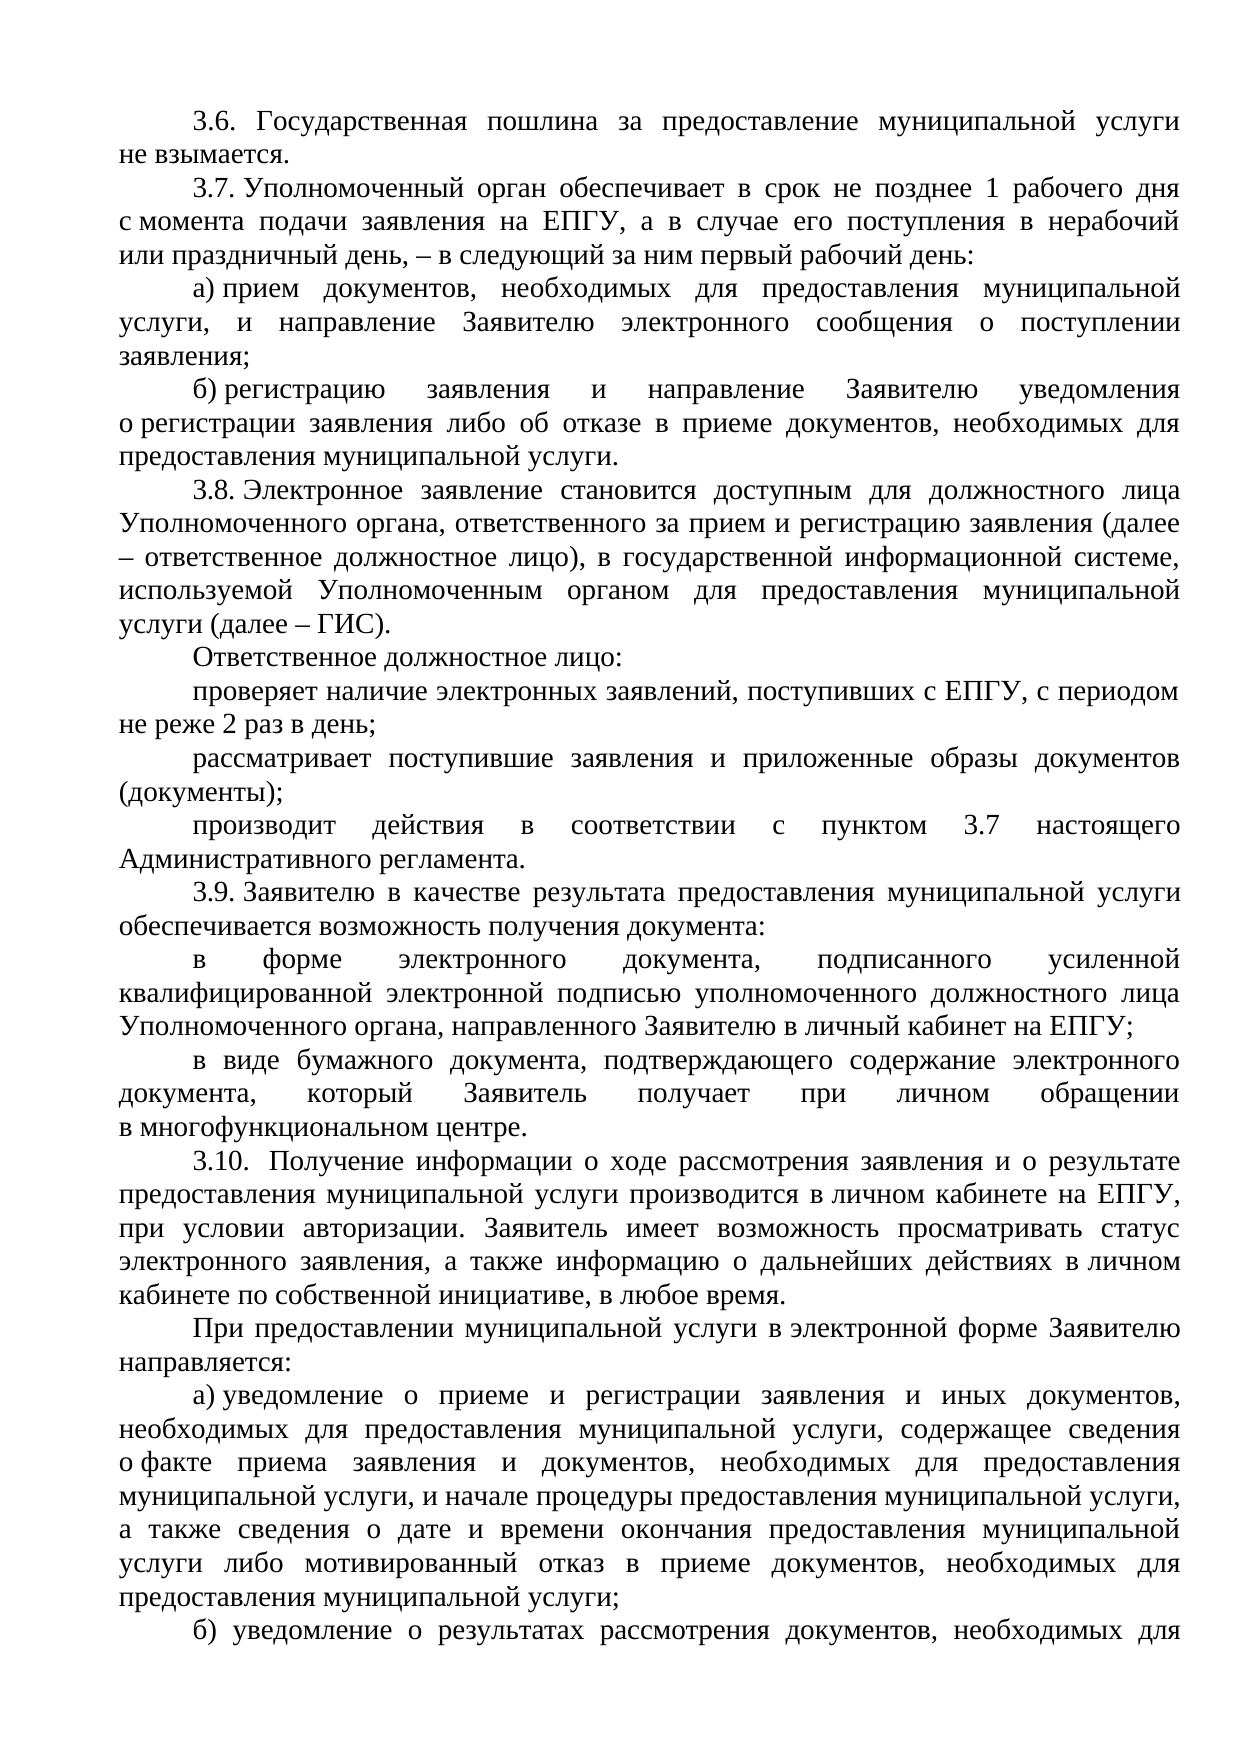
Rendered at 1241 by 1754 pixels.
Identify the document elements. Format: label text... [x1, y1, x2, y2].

text а) уведомление о приеме и регистрации заявления и иных документов, необходимых для предоставления муниципальной услуги, содержащее сведения о факте приема заявления и документов, необходимых для предоставления муниципальной услуги, и начале процедуры предоставления муниципальной услуги, а также сведения о дате и времени окончания предоставления муниципальной услуги либо мотивированный отказ в приеме документов, необходимых для предоставления муниципальной услуги; [118, 1378, 1181, 1613]
text б) уведомление о результатах рассмотрения документов, необходимых для [118, 1613, 1181, 1646]
text Ответственное должностное лицо: [192, 640, 1181, 674]
text в форме электронного документа, подписанного усиленной квалифицированной электронной подписью уполномоченного должностного лица Уполномоченного органа, направленного Заявителю в личный кабинет на ЕПГУ; [118, 942, 1181, 1043]
text а) прием документов, необходимых для предоставления муниципальной услуги, и направление Заявителю электронного сообщения о поступлении заявления; [118, 271, 1181, 372]
text в виде бумажного документа, подтверждающего содержание электронного документа, который Заявитель получает при личном обращении в многофункциональном центре. [118, 1043, 1180, 1143]
text 3.8. Электронное заявление становится доступным для должностного лица Уполномоченного органа, ответственного за прием и регистрацию заявления (далее – ответственное должностное лицо), в государственной информационной системе, используемой Уполномоченным органом для предоставления муниципальной услуги (далее – ГИС). [118, 472, 1181, 640]
text б) регистрацию заявления и направление Заявителю уведомления о регистрации заявления либо об отказе в приеме документов, необходимых для предоставления муниципальной услуги. [118, 372, 1181, 472]
text производит действия в соответствии с пунктом 3.7 настоящего Административного регламента. [118, 808, 1181, 875]
text 3.6. Государственная пошлина за предоставление муниципальной услуги не взымается. [118, 103, 1181, 171]
text 3.10. Получение информации о ходе рассмотрения заявления и о результате предоставления муниципальной услуги производится в личном кабинете на ЕПГУ, при условии авторизации. Заявитель имеет возможность просматривать статус электронного заявления, а также информацию о дальнейших действиях в личном кабинете по собственной инициативе, в любое время. [118, 1143, 1181, 1311]
text 3.7. Уполномоченный орган обеспечивает в срок не позднее 1 рабочего дня с момента подачи заявления на ЕПГУ, а в случае его поступления в нерабочий или праздничный день, – в следующий за ним первый рабочий день: [118, 171, 1180, 271]
text рассматривает поступившие заявления и приложенные образы документов (документы); [118, 741, 1180, 808]
text При предоставлении муниципальной услуги в электронной форме Заявителю направляется: [118, 1311, 1181, 1378]
text 3.9. Заявителю в качестве результата предоставления муниципальной услуги обеспечивается возможность получения документа: [118, 875, 1181, 942]
text проверяет наличие электронных заявлений, поступивших с ЕПГУ, с периодом не реже 2 раз в день; [118, 674, 1180, 741]
